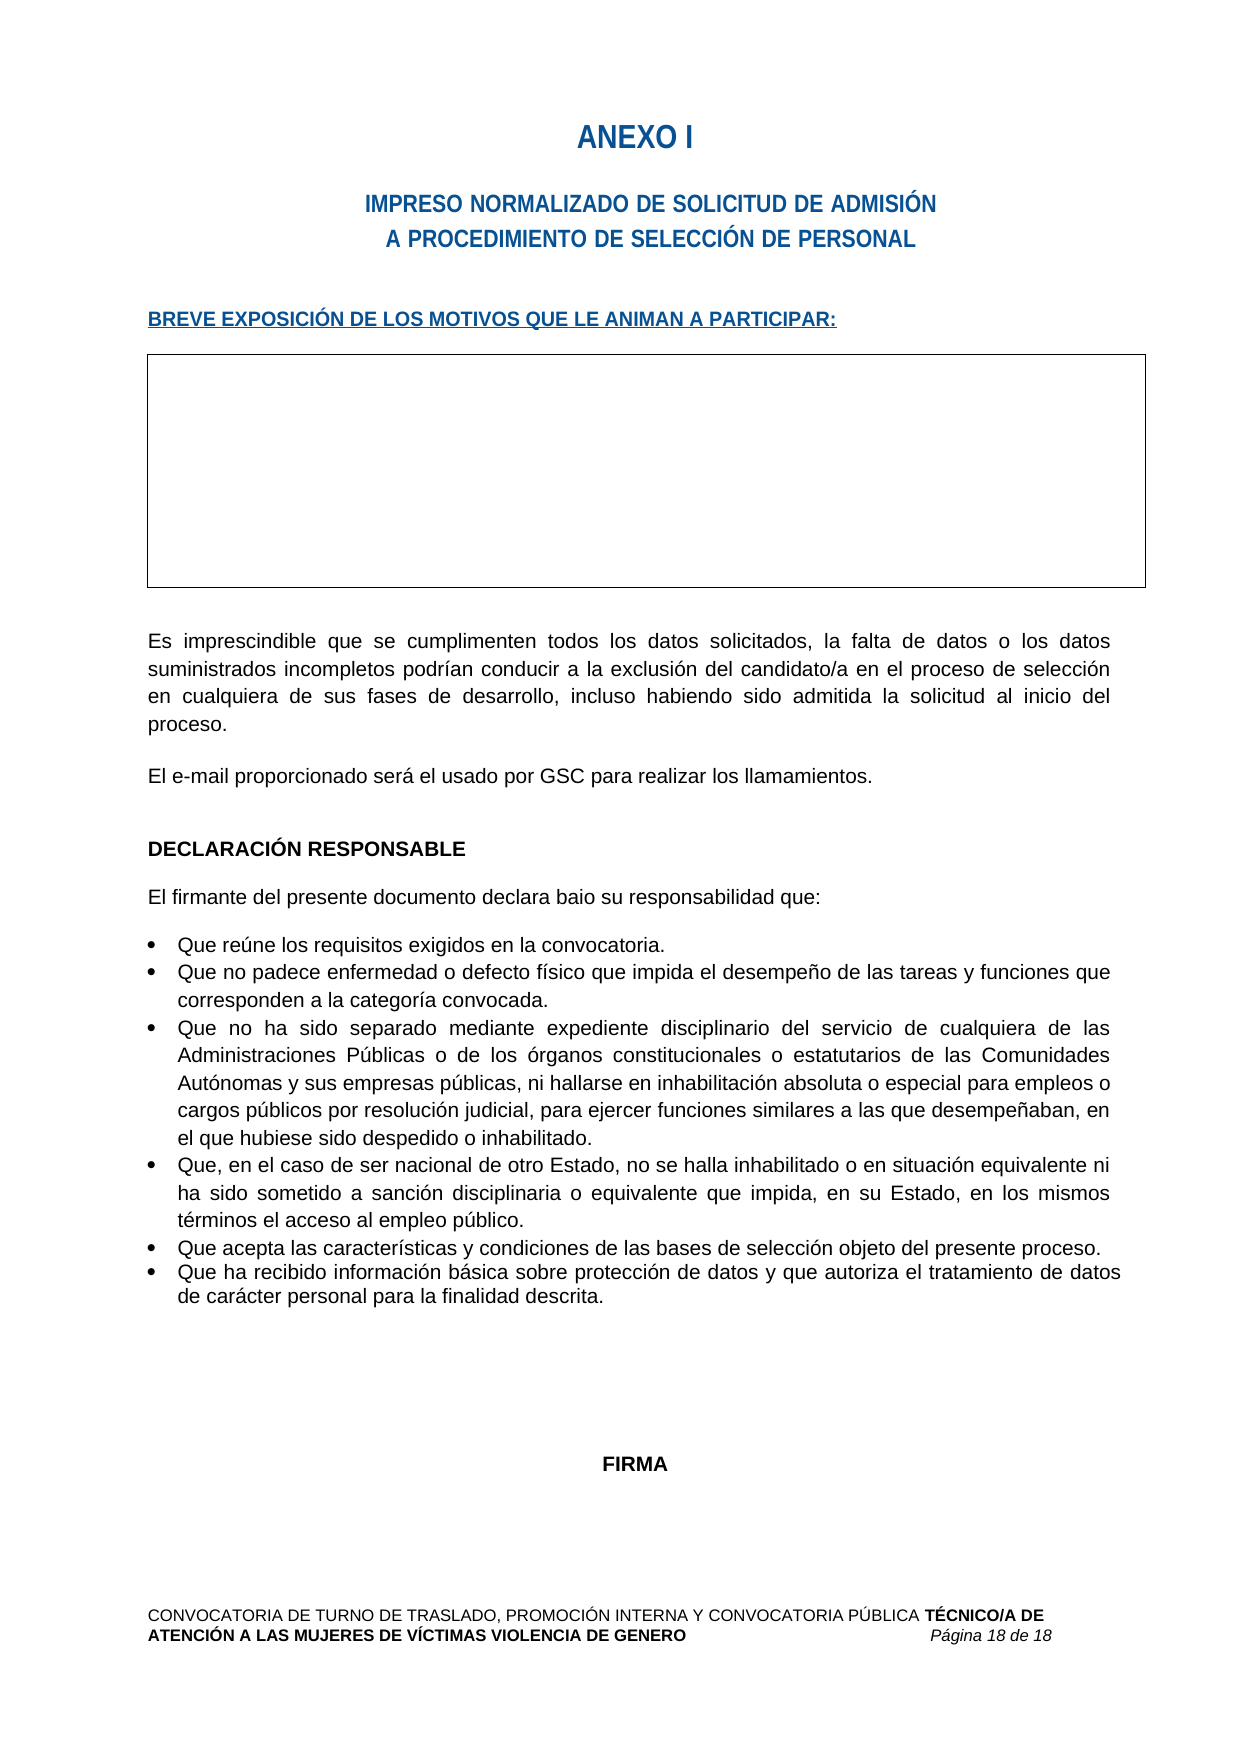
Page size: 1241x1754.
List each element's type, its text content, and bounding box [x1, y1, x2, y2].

text ANEXO I [148, 117, 1122, 156]
text El firmante del presente documento declara baio su responsabilidad que: [148, 885, 1122, 909]
list Que reúne los requisitos exigidos en la convocatoria. [148, 933, 1122, 957]
subtitle IMPRESO NORMALIZADO DE SOLICITUD DE ADMISIÓN [196, 189, 1105, 218]
text FIRMA [148, 1451, 1122, 1475]
text BREVE EXPOSICIÓN DE LOS MOTIVOS QUE LE ANIMAN A PARTICIPAR: [148, 306, 1122, 330]
list Que, en el caso de ser nacional de otro Estado, no se halla inhabilitado o en situación equivalente ni ha sido sometido a sanción disciplinaria o equivalente que impida, en su Estado, en los mismos términos el acceso al empleo público. [148, 1153, 1111, 1232]
text DECLARACIÓN RESPONSABLE [148, 836, 1122, 860]
subtitle A PROCEDIMIENTO DE SELECCIÓN DE PERSONAL [196, 224, 1105, 253]
text Es imprescindible que se cumplimenten todos los datos solicitados, la falta de datos o los datos suministrados incompletos podrían conducir a la exclusión del candidato/a en el proceso de selección en cualquiera de sus fases de desarrollo, incluso habiendo sido admitida la solicitud al inicio del proceso. [148, 629, 1111, 736]
list Que ha recibido información básica sobre protección de datos y que autoriza el tratamiento de datos de carácter personal para la finalidad descrita. [148, 1259, 1122, 1308]
list Que no padece enfermedad o defecto físico que impida el desempeño de las tareas y funciones que corresponden a la categoría convocada. [148, 960, 1112, 1012]
text El e-mail proporcionado será el usado por GSC para realizar los llamamientos. [148, 764, 1122, 788]
table_header [148, 355, 1145, 587]
list Que acepta las características y condiciones de las bases de selección objeto del presente proceso. [148, 1236, 1122, 1259]
list Que no ha sido separado mediante expediente disciplinario del servicio de cualquiera de las Administraciones Públicas o de los órganos constitucionales o estatutarios de las Comunidades Autónomas y sus empresas públicas, ni hallarse en inhabilitación absoluta o especial para empleos o cargos públicos por resolución judicial, para ejercer funciones similares a las que desempeñaban, en el que hubiese sido despedido o inhabilitado. [148, 1015, 1112, 1149]
